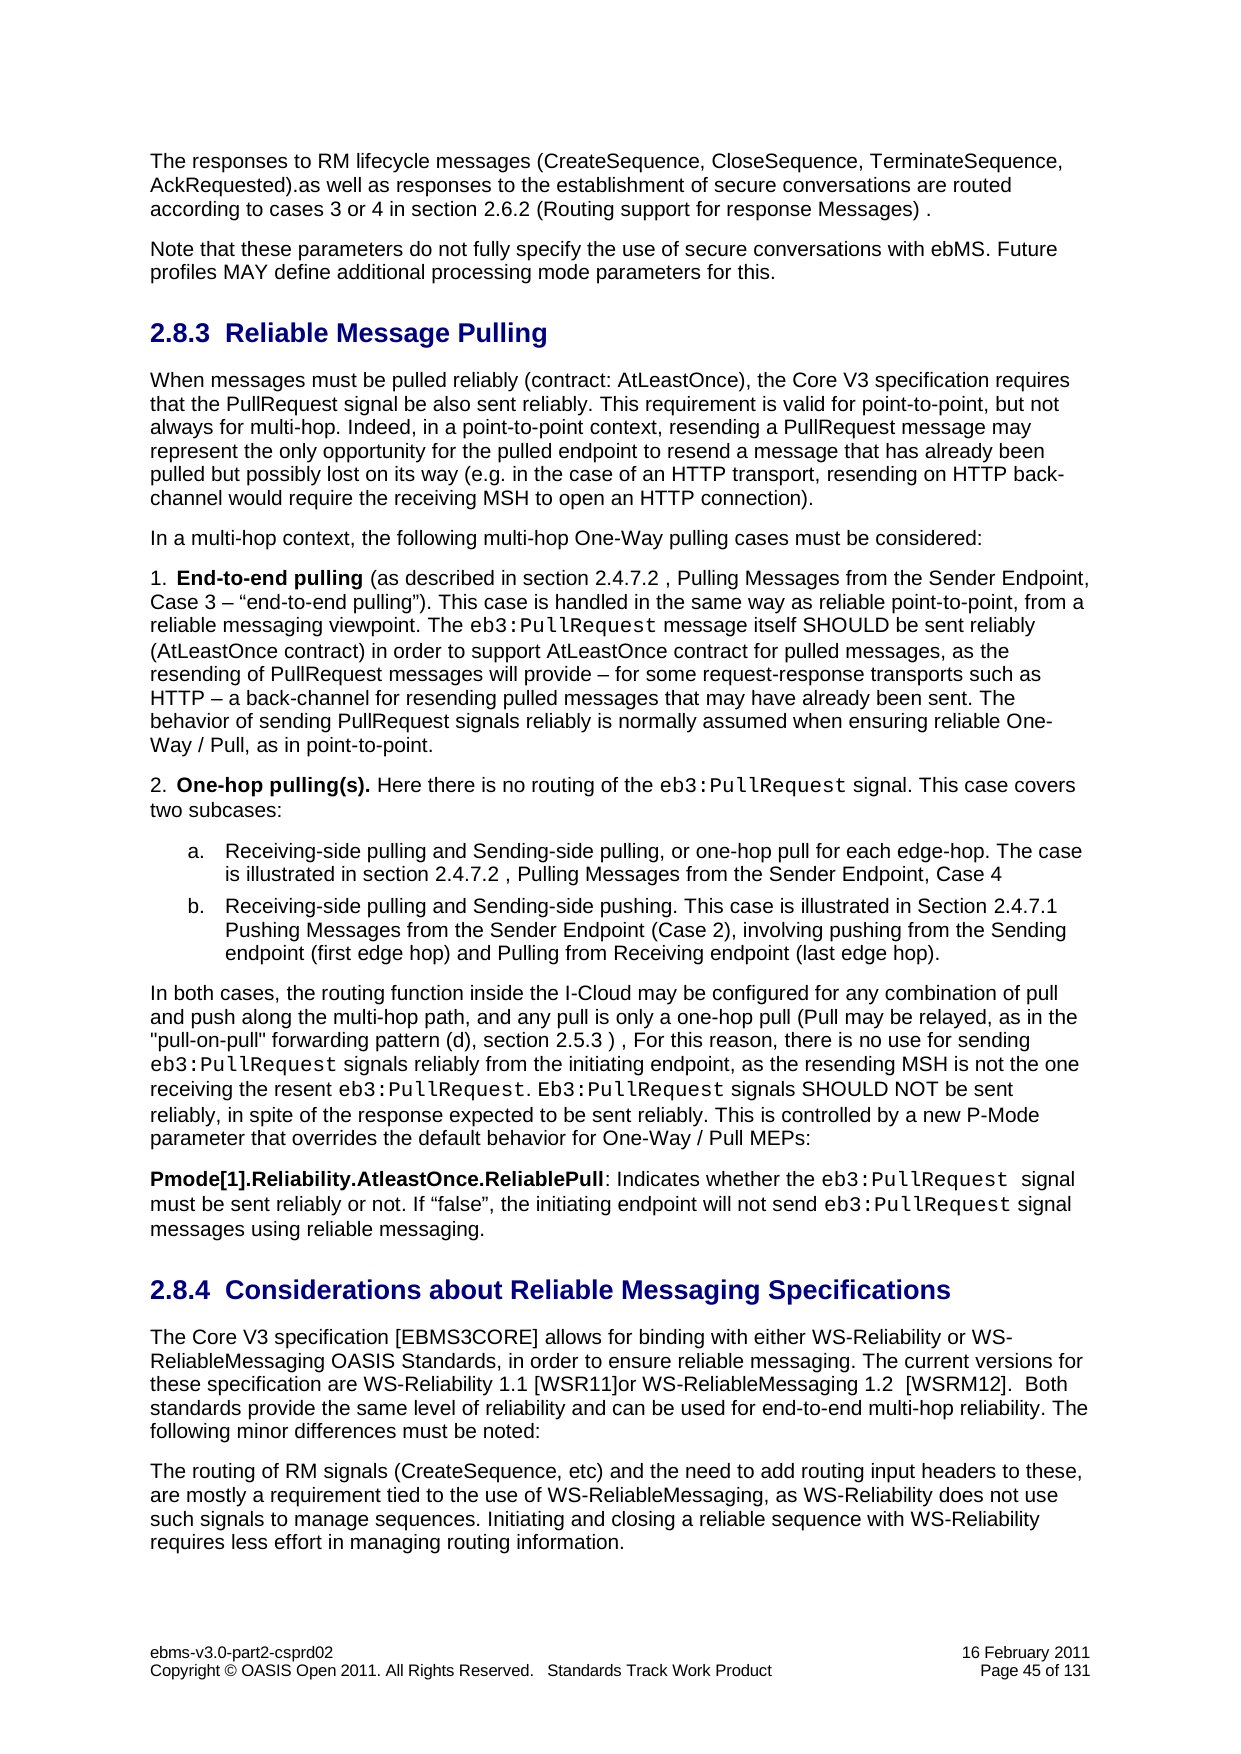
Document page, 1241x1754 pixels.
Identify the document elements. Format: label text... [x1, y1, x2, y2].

text Pmode[1].Reliability.AtleastOnce.ReliablePull: Indicates whether the eb3:PullRequest signal must be sent reliably or not. If “false”, the initiating endpoint will not send eb3:PullRequest signal messages using reliable messaging. [150, 1167, 1090, 1241]
text The routing of RM signals (CreateSequence, etc) and the need to add routing input headers to these, are mostly a requirement tied to the use of WS-ReliableMessaging, as WS-Reliability does not use such signals to manage sequences. Initiating and closing a reliable sequence with WS-Reliability requires less effort in managing routing information. [150, 1460, 1090, 1554]
text When messages must be pulled reliably (contract: AtLeastOnce), the Core V3 specification requires that the PullRequest signal be also sent reliably. This requirement is valid for point-to-point, but not always for multi-hop. Indeed, in a point-to-point context, resending a PullRequest message may represent the only opportunity for the pulled endpoint to resend a message that has already been pulled but possibly lost on its way (e.g. in the case of an HTTP transport, resending on HTTP back-channel would require the receiving MSH to open an HTTP connection). [150, 368, 1090, 510]
text In a multi-hop context, the following multi-hop One-Way pulling cases must be considered: [150, 526, 1090, 550]
text The Core V3 specification [EBMS3CORE] allows for binding with either WS-Reliability or WS-ReliableMessaging OASIS Standards, in order to ensure reliable messaging. The current versions for these specification are WS-Reliability 1.1 [WSR11]or WS-ReliableMessaging 1.2 [WSRM12]. Both standards provide the same level of reliability and can be used for end-to-end multi-hop reliability. The following minor differences must be noted: [150, 1326, 1090, 1443]
subtitle Considerations about Reliable Messaging Specifications [150, 1275, 1090, 1305]
text The responses to RM lifecycle messages (CreateSequence, CloseSequence, TerminateSequence, AckRequested).as well as responses to the establishment of secure conversations are routed according to cases 3 or 4 in section 2.6.2 (Routing support for response Messages) . [150, 150, 1090, 221]
list One-hop pulling(s). Here there is no routing of the eb3:PullRequest signal. This case covers two subcases: [150, 773, 1090, 822]
subtitle Reliable Message Pulling [150, 318, 1090, 348]
list Receiving-side pulling and Sending-side pulling, or one-hop pull for each edge-hop. The case is illustrated in section 2.4.7.2 , Pulling Messages from the Sender Endpoint, Case 4 [187, 839, 1090, 886]
text Note that these parameters do not fully specify the use of secure conversations with ebMS. Future profiles MAY define additional processing mode parameters for this. [150, 237, 1090, 284]
text In both cases, the routing function inside the I-Cloud may be configured for any combination of pull and push along the multi-hop path, and any pull is only a one-hop pull (Pull may be relayed, as in the "pull-on-pull" forwarding pattern (d), section 2.5.3 ) , For this reason, there is no use for sending eb3:PullRequest signals reliably from the initiating endpoint, as the resending MSH is not the one receiving the resent eb3:PullRequest. Eb3:PullRequest signals SHOULD NOT be sent reliably, in spite of the response expected to be sent reliably. This is controlled by a new P-Mode parameter that overrides the default behavior for One-Way / Pull MEPs: [150, 982, 1090, 1150]
list End-to-end pulling (as described in section 2.4.7.2 , Pulling Messages from the Sender Endpoint, Case 3 – “end-to-end pulling”). This case is handled in the same way as reliable point-to-point, from a reliable messaging viewpoint. The eb3:PullRequest message itself SHOULD be sent reliably (AtLeastOnce contract) in order to support AtLeastOnce contract for pulled messages, as the resending of PullRequest messages will provide – for some request-response transports such as HTTP – a back-channel for resending pulled messages that may have already been sent. The behavior of sending PullRequest signals reliably is normally assumed when ensuring reliable One-Way / Pull, as in point-to-point. [150, 567, 1090, 757]
list Receiving-side pulling and Sending-side pushing. This case is illustrated in Section 2.4.7.1 Pushing Messages from the Sender Endpoint (Case 2), involving pushing from the Sending endpoint (first edge hop) and Pulling from Receiving endpoint (last edge hop). [187, 894, 1090, 965]
